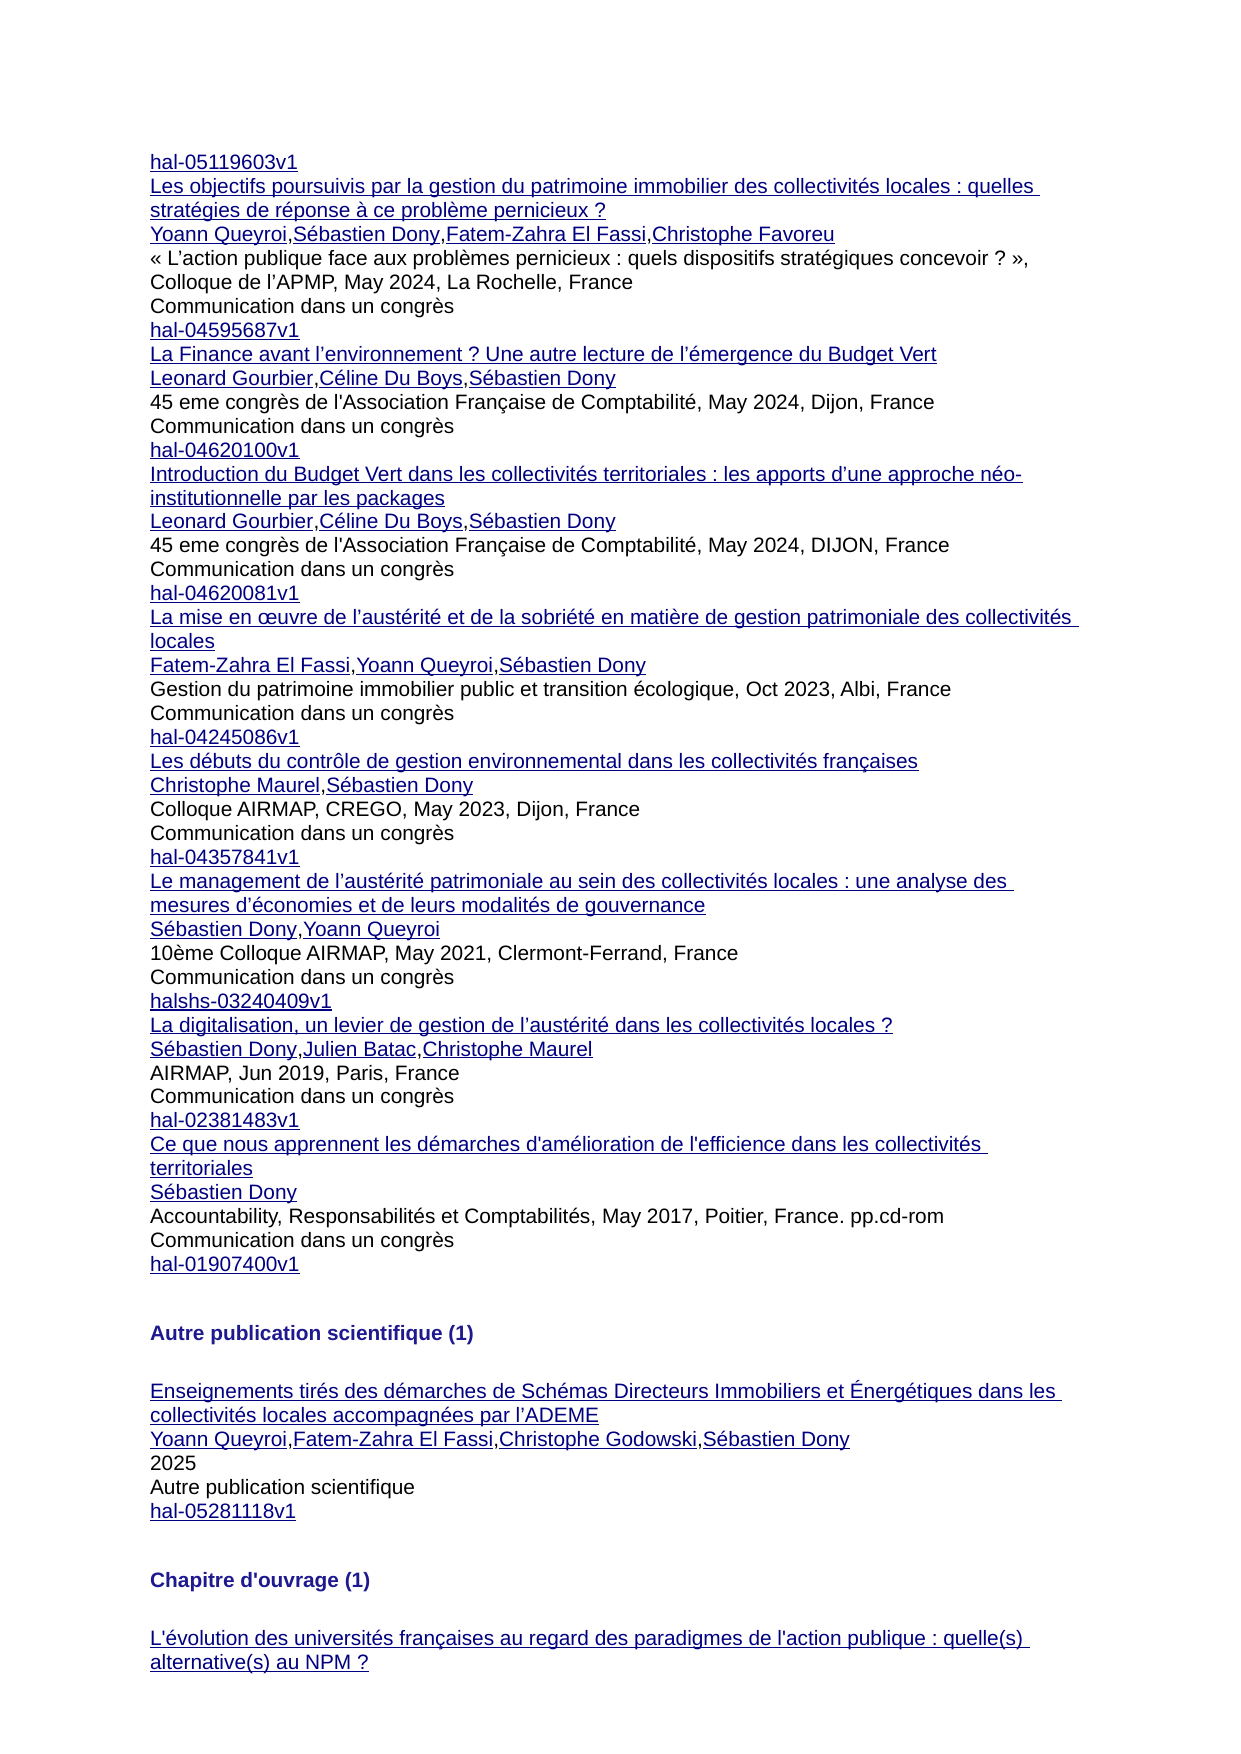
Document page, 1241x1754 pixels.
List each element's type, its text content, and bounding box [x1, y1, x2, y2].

table_cell Introduction du Budget Vert dans les collectivités territoriales : les apports d’une approche néo-institutionnelle par les packages Leonard Gourbier,Céline Du Boys,Sébastien Dony 45 eme congrès de l'Association Française de Comptabilité, May 2024, DIJON, France Communication dans un congrès hal-04620081v1 [150, 461, 1090, 605]
table_cell hal-05119603v1 [150, 150, 1090, 174]
table_cell La digitalisation, un levier de gestion de l’austérité dans les collectivités locales ? Sébastien Dony,Julien Batac,Christophe Maurel AIRMAP, Jun 2019, Paris, France Communication dans un congrès hal-02381483v1 [150, 1013, 1090, 1132]
table_cell Le management de l’austérité patrimoniale au sein des collectivités locales : une analyse des mesures d’économies et de leurs modalités de gouvernance Sébastien Dony,Yoann Queyroi 10ème Colloque AIRMAP, May 2021, Clermont-Ferrand, France Communication dans un congrès halshs-03240409v1 [150, 869, 1090, 1012]
table_cell Les objectifs poursuivis par la gestion du patrimoine immobilier des collectivités locales : quelles stratégies de réponse à ce problème pernicieux ? Yoann Queyroi,Sébastien Dony,Fatem-Zahra El Fassi,Christophe Favoreu « L’action publique face aux problèmes pernicieux : quels dispositifs stratégiques concevoir ? », Colloque de l’APMP, May 2024, La Rochelle, France Communication dans un congrès hal-04595687v1 [150, 174, 1090, 342]
subtitle Chapitre d'ouvrage (1) [150, 1568, 1090, 1592]
table_header Enseignements tirés des démarches de Schémas Directeurs Immobiliers et Énergétiques dans les collectivités locales accompagnées par l’ADEME Yoann Queyroi,Fatem-Zahra El Fassi,Christophe Godowski,Sébastien Dony 2025 Autre publication scientifique hal-05281118v1 [150, 1379, 1090, 1523]
table_cell Ce que nous apprennent les démarches d'amélioration de l'efficience dans les collectivités territoriales Sébastien Dony Accountability, Responsabilités et Comptabilités, May 2017, Poitier, France. pp.cd-rom Communication dans un congrès hal-01907400v1 [150, 1132, 1090, 1276]
table_header L'évolution des universités françaises au regard des paradigmes de l'action publique : quelle(s) alternative(s) au NPM ? [150, 1626, 1090, 1674]
table_cell Les débuts du contrôle de gestion environnemental dans les collectivités françaises Christophe Maurel,Sébastien Dony Colloque AIRMAP, CREGO, May 2023, Dijon, France Communication dans un congrès hal-04357841v1 [150, 749, 1090, 869]
table_cell La mise en œuvre de l’austérité et de la sobriété en matière de gestion patrimoniale des collectivités locales Fatem-Zahra El Fassi,Yoann Queyroi,Sébastien Dony Gestion du patrimoine immobilier public et transition écologique, Oct 2023, Albi, France Communication dans un congrès hal-04245086v1 [150, 605, 1090, 749]
table_cell La Finance avant l’environnement ? Une autre lecture de l’émergence du Budget Vert Leonard Gourbier,Céline Du Boys,Sébastien Dony 45 eme congrès de l'Association Française de Comptabilité, May 2024, Dijon, France Communication dans un congrès hal-04620100v1 [150, 342, 1090, 461]
subtitle Autre publication scientifique (1) [150, 1321, 1090, 1345]
